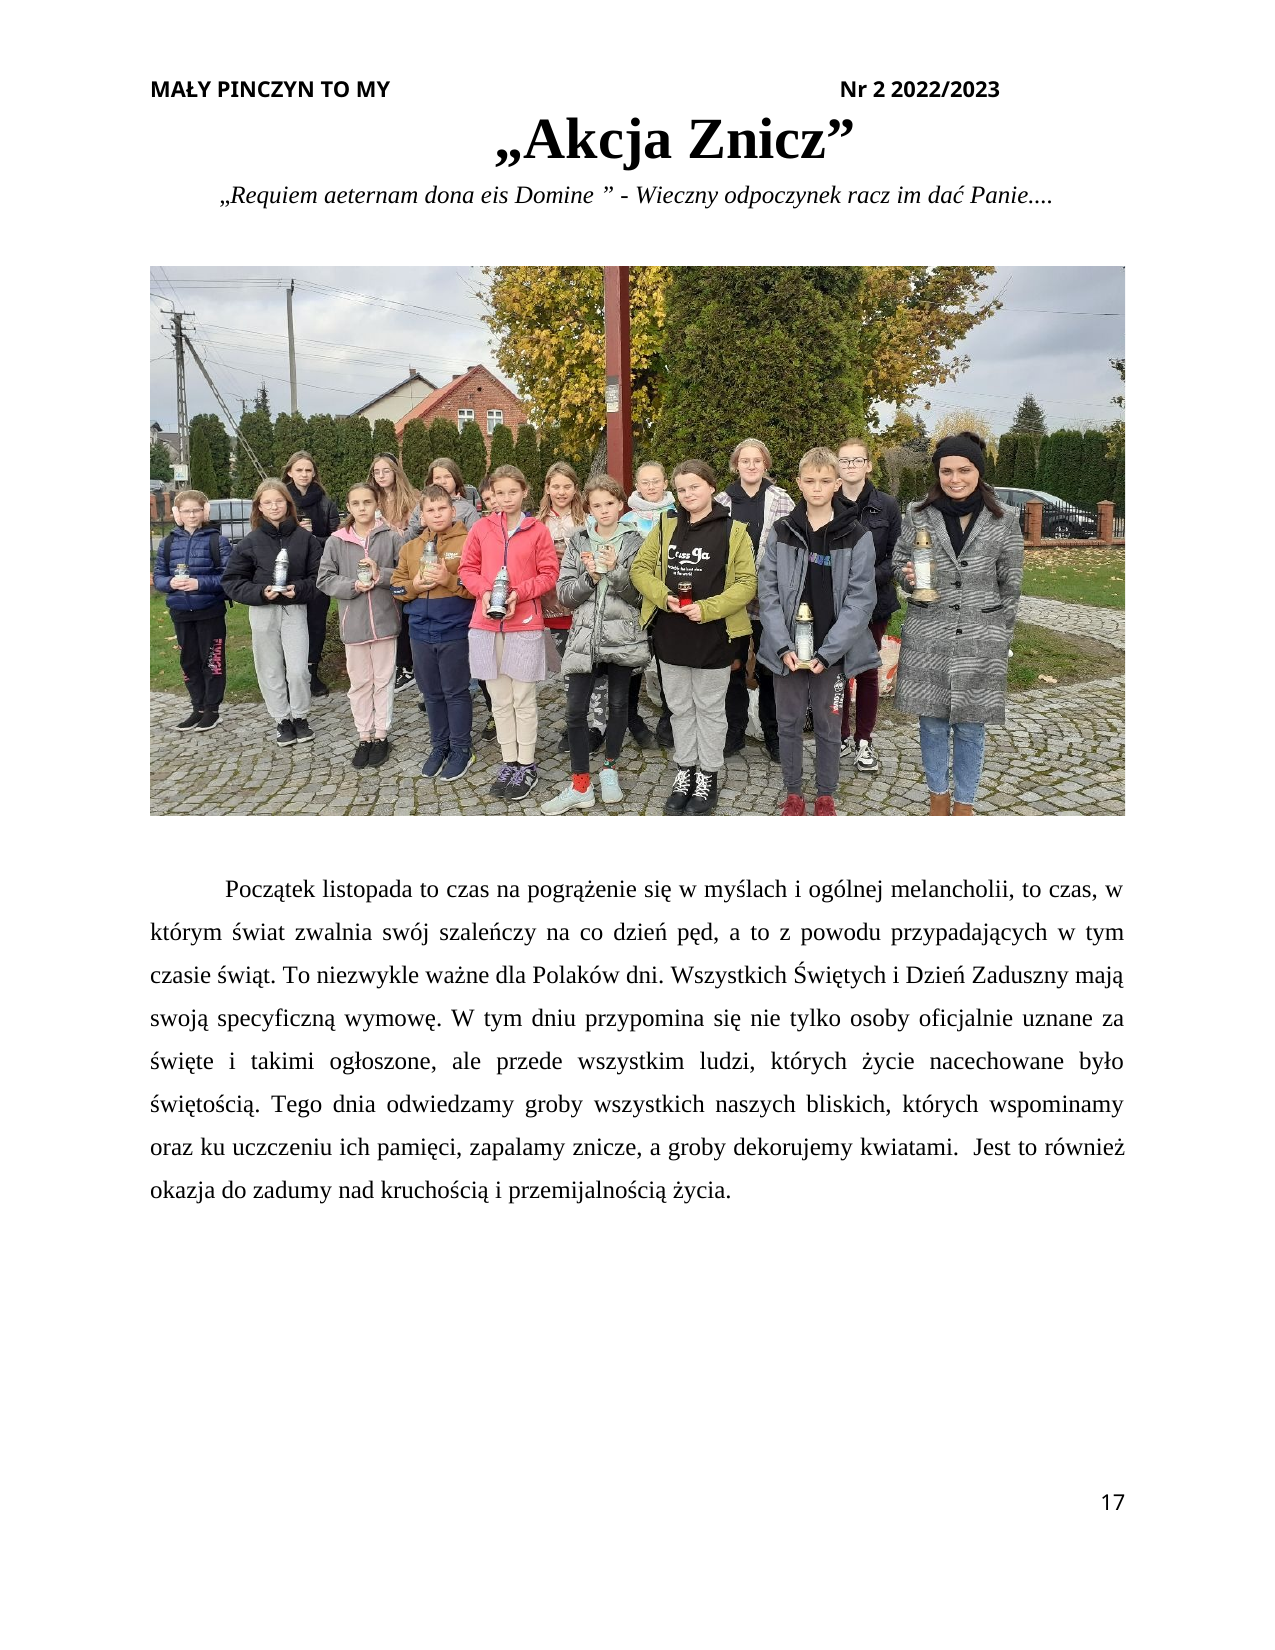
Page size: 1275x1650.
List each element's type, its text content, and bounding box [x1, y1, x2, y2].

text „Requiem aeternam dona eis Domine ” - Wieczny odpoczynek racz im dać Panie.... [150, 181, 1125, 209]
text Początek listopada to czas na pogrążenie się w myślach i ogólnej melancholii, to czas, w którym świat zwalnia swój szaleńczy na co dzień pęd, a to z powodu przypadających w tym czasie świąt. To niezwykle ważne dla Polaków dni. Wszystkich Świętych i Dzień Zaduszny mają swoją specyficzną wymowę. W tym dniu przypomina się nie tylko osoby oficjalnie uznane za święte i takimi ogłoszone, ale przede wszystkim ludzi, których życie nacechowane było świętością. Tego dnia odwiedzamy groby wszystkich naszych bliskich, których wspominamy oraz ku uczczeniu ich pamięci, zapalamy znicze, a groby dekorujemy kwiatami. Jest to również okazja do zadumy nad kruchością i przemijalnością życia. [150, 874, 1125, 1204]
text „Akcja Znicz” [150, 103, 1125, 171]
